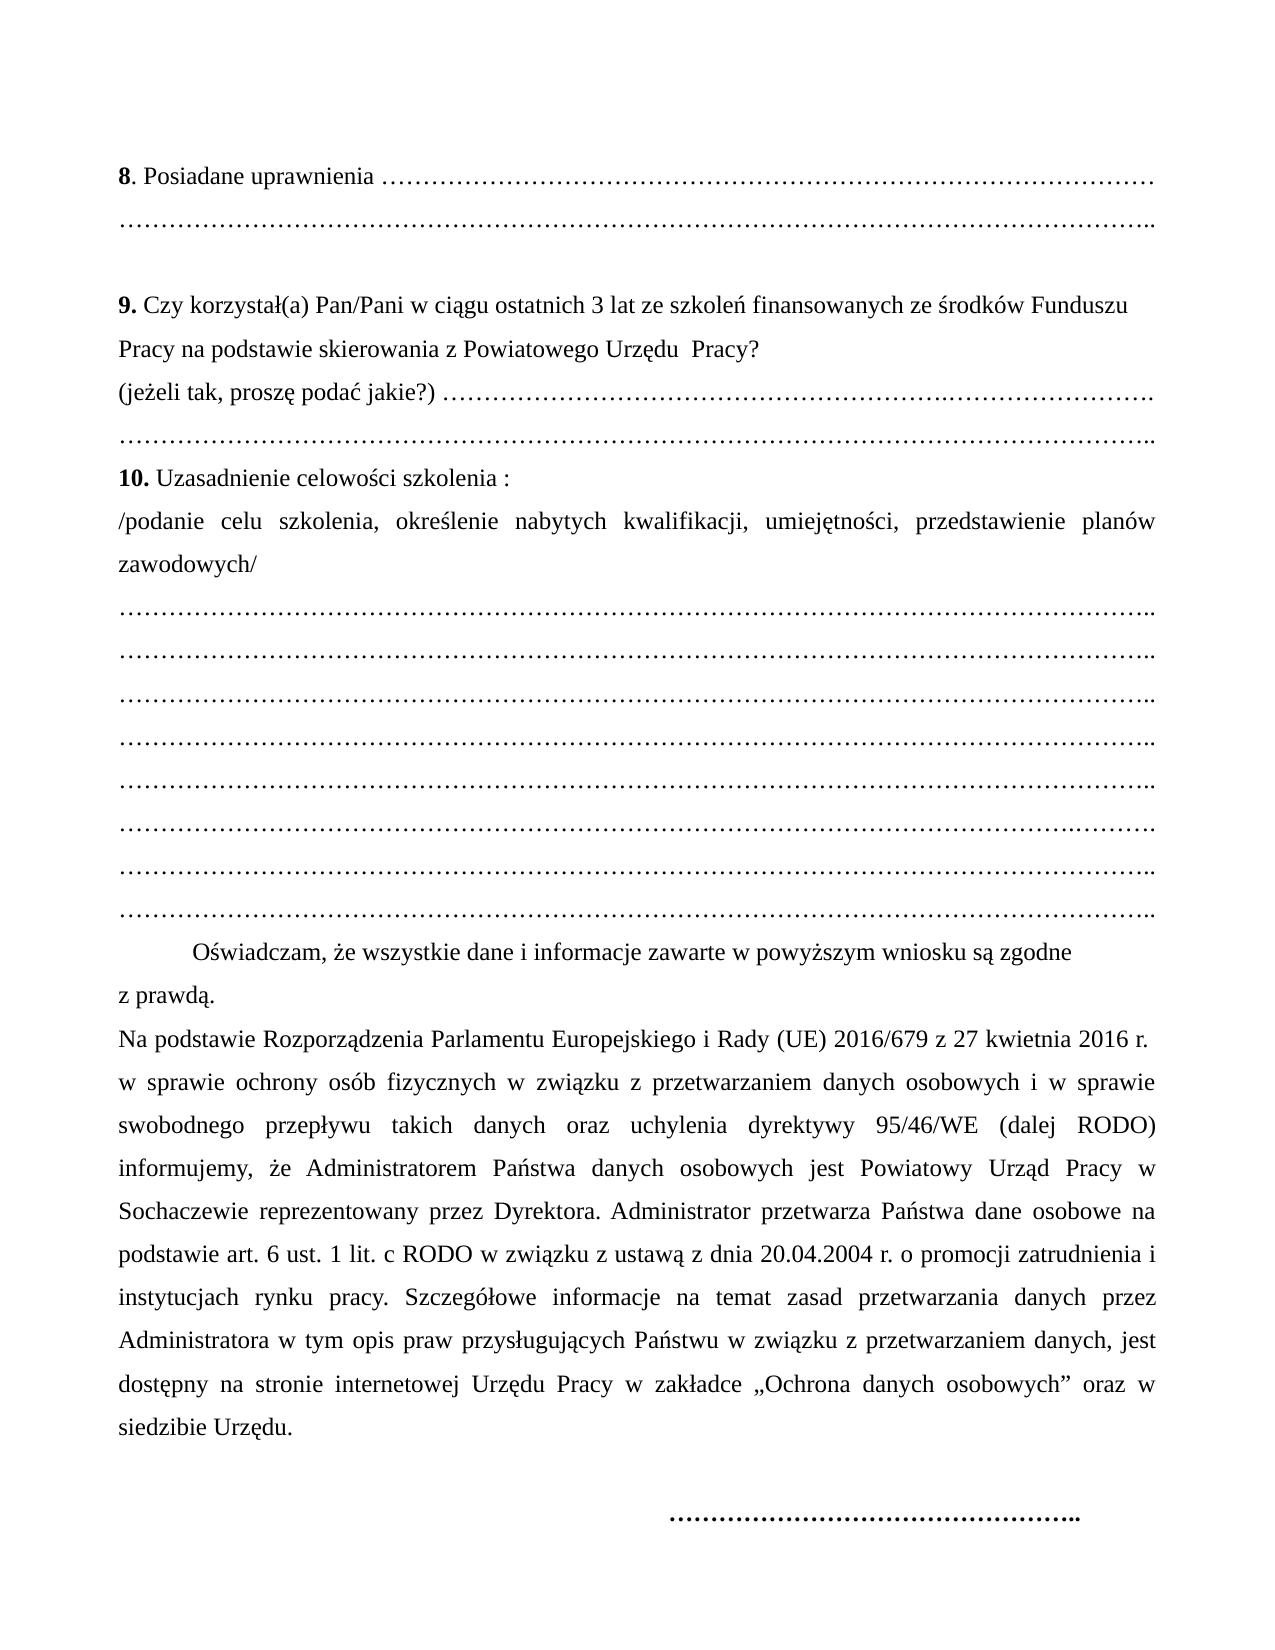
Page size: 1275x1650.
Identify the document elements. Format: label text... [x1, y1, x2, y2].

text …………………………………………………………………………………………………………….. [118, 636, 1157, 664]
text 10. Uzasadnienie celowości szkolenia : [118, 463, 1157, 492]
text (jeżeli tak, proszę podać jakie?) …………………………………………………….……………………. [118, 377, 1157, 406]
text …………………………………………………………………………………………………………….. [118, 765, 1157, 794]
text …………………………………………………………………………………………………………….. [118, 894, 1157, 923]
text /podanie celu szkolenia, określenie nabytych kwalifikacji, umiejętności, przedstawienie planów zawodowych/ [118, 506, 1157, 578]
text …………………………………………………………………………………………………………….. [118, 420, 1157, 449]
text 8. Posiadane uprawnienia ………………………………………………………………………………… [118, 161, 1157, 190]
text Oświadczam, że wszystkie dane i informacje zawarte w powyższym wniosku są zgodne [118, 937, 1157, 966]
text …………………………………………………………………………………………………………….. [118, 592, 1157, 621]
text ………………………………………….. [118, 1498, 1157, 1527]
text …………………………………………………………………………………………………………….. [118, 851, 1157, 880]
text …………………………………………………………………………………………………….………. [118, 808, 1157, 837]
text z prawdą. [118, 981, 1157, 1009]
text …………………………………………………………………………………………………………….. [118, 722, 1157, 751]
text …………………………………………………………………………………………………………….. [118, 679, 1157, 707]
text …………………………………………………………………………………………………………….. [118, 204, 1157, 233]
text 9. Czy korzystał(a) Pan/Pani w ciągu ostatnich 3 lat ze szkoleń finansowanych ze środków Funduszu Pracy na podstawie skierowania z Powiatowego Urzędu Pracy? [118, 291, 1157, 362]
text Na podstawie Rozporządzenia Parlamentu Europejskiego i Rady (UE) 2016/679 z 27 kwietnia 2016 r. w sprawie ochrony osób fizycznych w związku z przetwarzaniem danych osobowych i w sprawie swobodnego przepływu takich danych oraz uchylenia dyrektywy 95/46/WE (dalej RODO) informujemy, że Administratorem Państwa danych osobowych jest Powiatowy Urząd Pracy w Sochaczewie reprezentowany przez Dyrektora. Administrator przetwarza Państwa dane osobowe na podstawie art. 6 ust. 1 lit. c RODO w związku z ustawą z dnia 20.04.2004 r. o promocji zatrudnienia i instytucjach rynku pracy. Szczegółowe informacje na temat zasad przetwarzania danych przez Administratora w tym opis praw przysługujących Państwu w związku z przetwarzaniem danych, jest dostępny na stronie internetowej Urzędu Pracy w zakładce „Ochrona danych osobowych” oraz w siedzibie Urzędu. [118, 1024, 1157, 1441]
